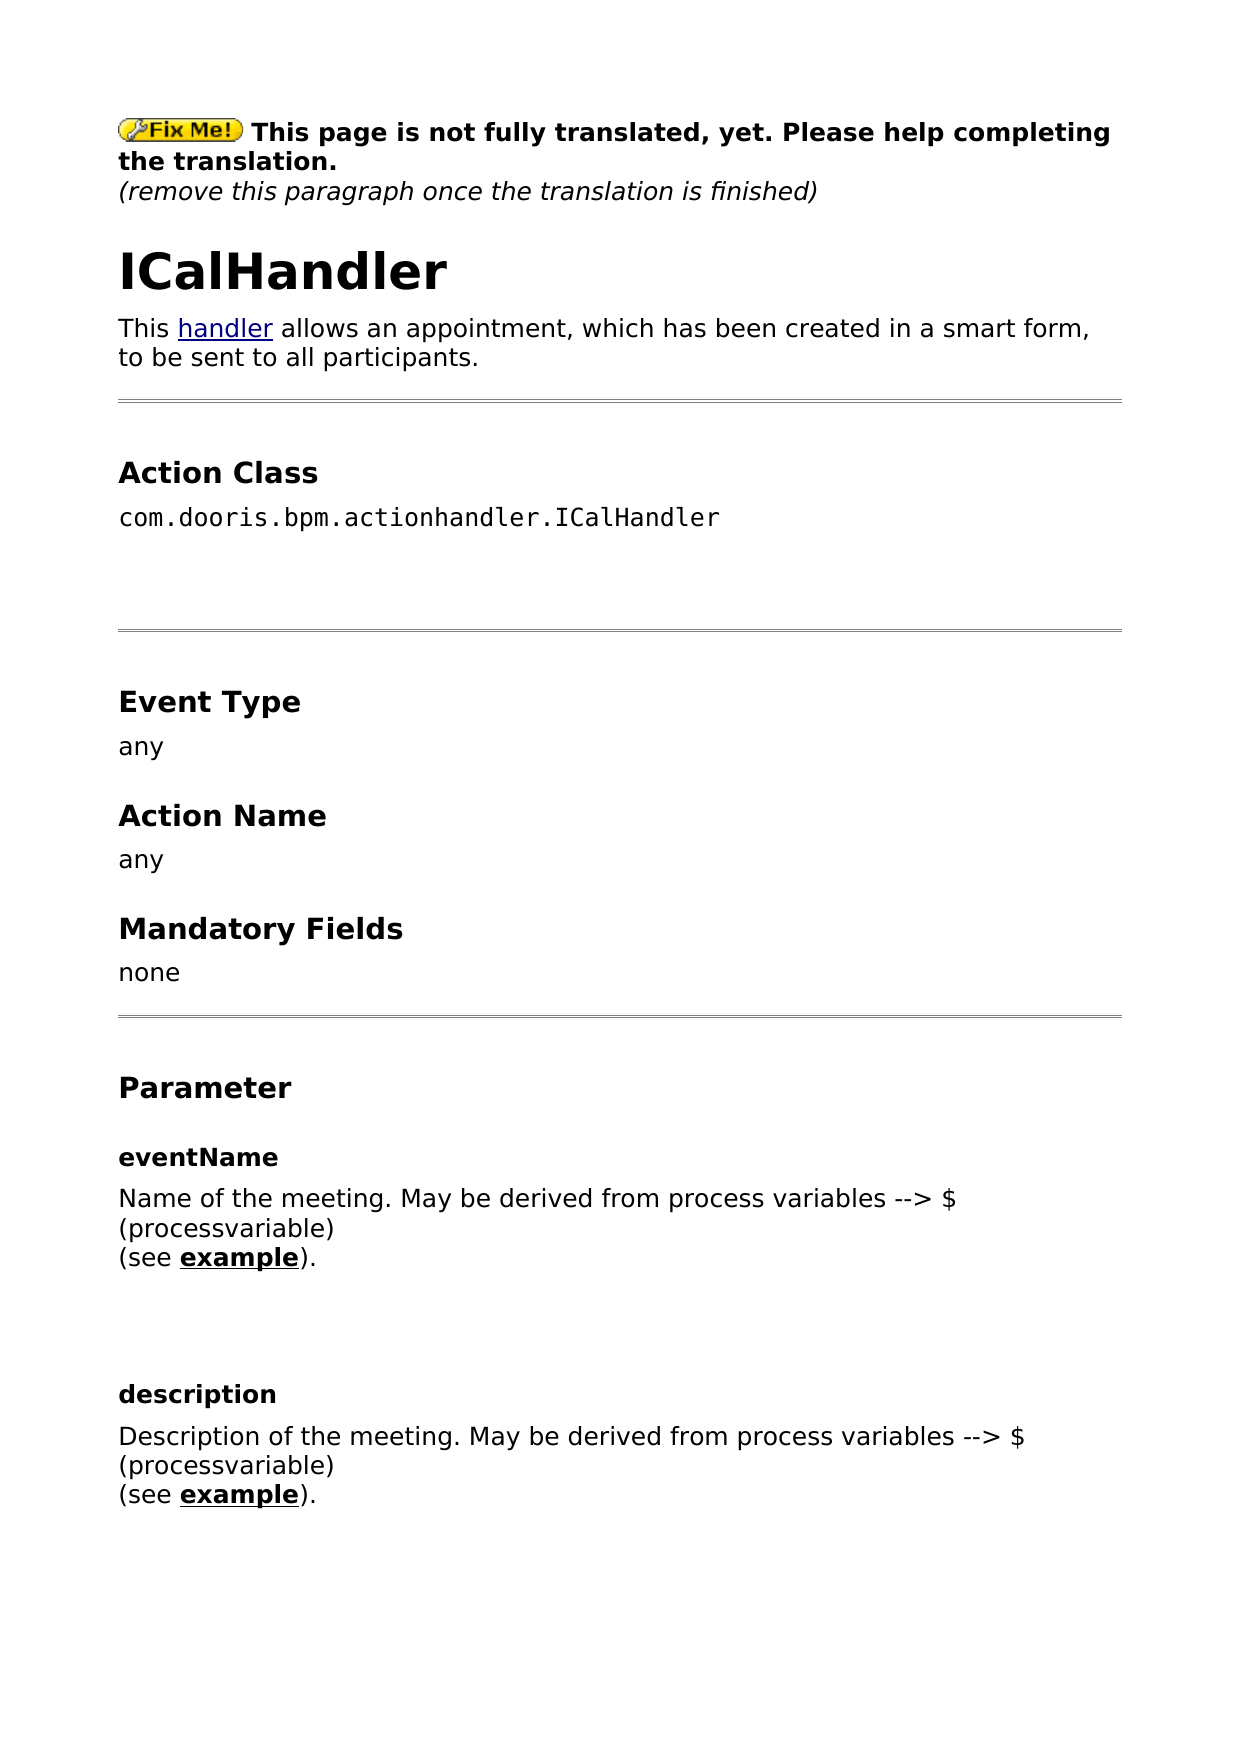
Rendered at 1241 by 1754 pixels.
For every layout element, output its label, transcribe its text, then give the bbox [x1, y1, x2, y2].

subtitle Event Type [118, 686, 1122, 720]
subtitle Action Name [118, 799, 1122, 833]
subtitle Mandatory Fields [118, 912, 1122, 946]
text Name of the meeting. May be derived from process variables --> $(processvariable) (see example). [118, 1185, 1122, 1272]
text none [118, 958, 1122, 988]
picture [118, 118, 244, 142]
text This page is not fully translated, yet. Please help completing the translation. (remove this paragraph once the translation is finished) [118, 118, 1122, 206]
text any [118, 732, 1122, 761]
text This handler allows an appointment, which has been created in a smart form, to be sent to all participants. [118, 314, 1122, 372]
subtitle Action Class [118, 456, 1122, 490]
subtitle Parameter [118, 1072, 1122, 1106]
subtitle ICalHandler [118, 243, 1122, 302]
text com.dooris.bpm.actionhandler.ICalHandler [118, 503, 1122, 532]
text Description of the meeting. May be derived from process variables --> $(processvariable) (see example). [118, 1422, 1122, 1510]
subtitle eventName [118, 1143, 1122, 1172]
subtitle description [118, 1381, 1122, 1410]
text any [118, 845, 1122, 874]
